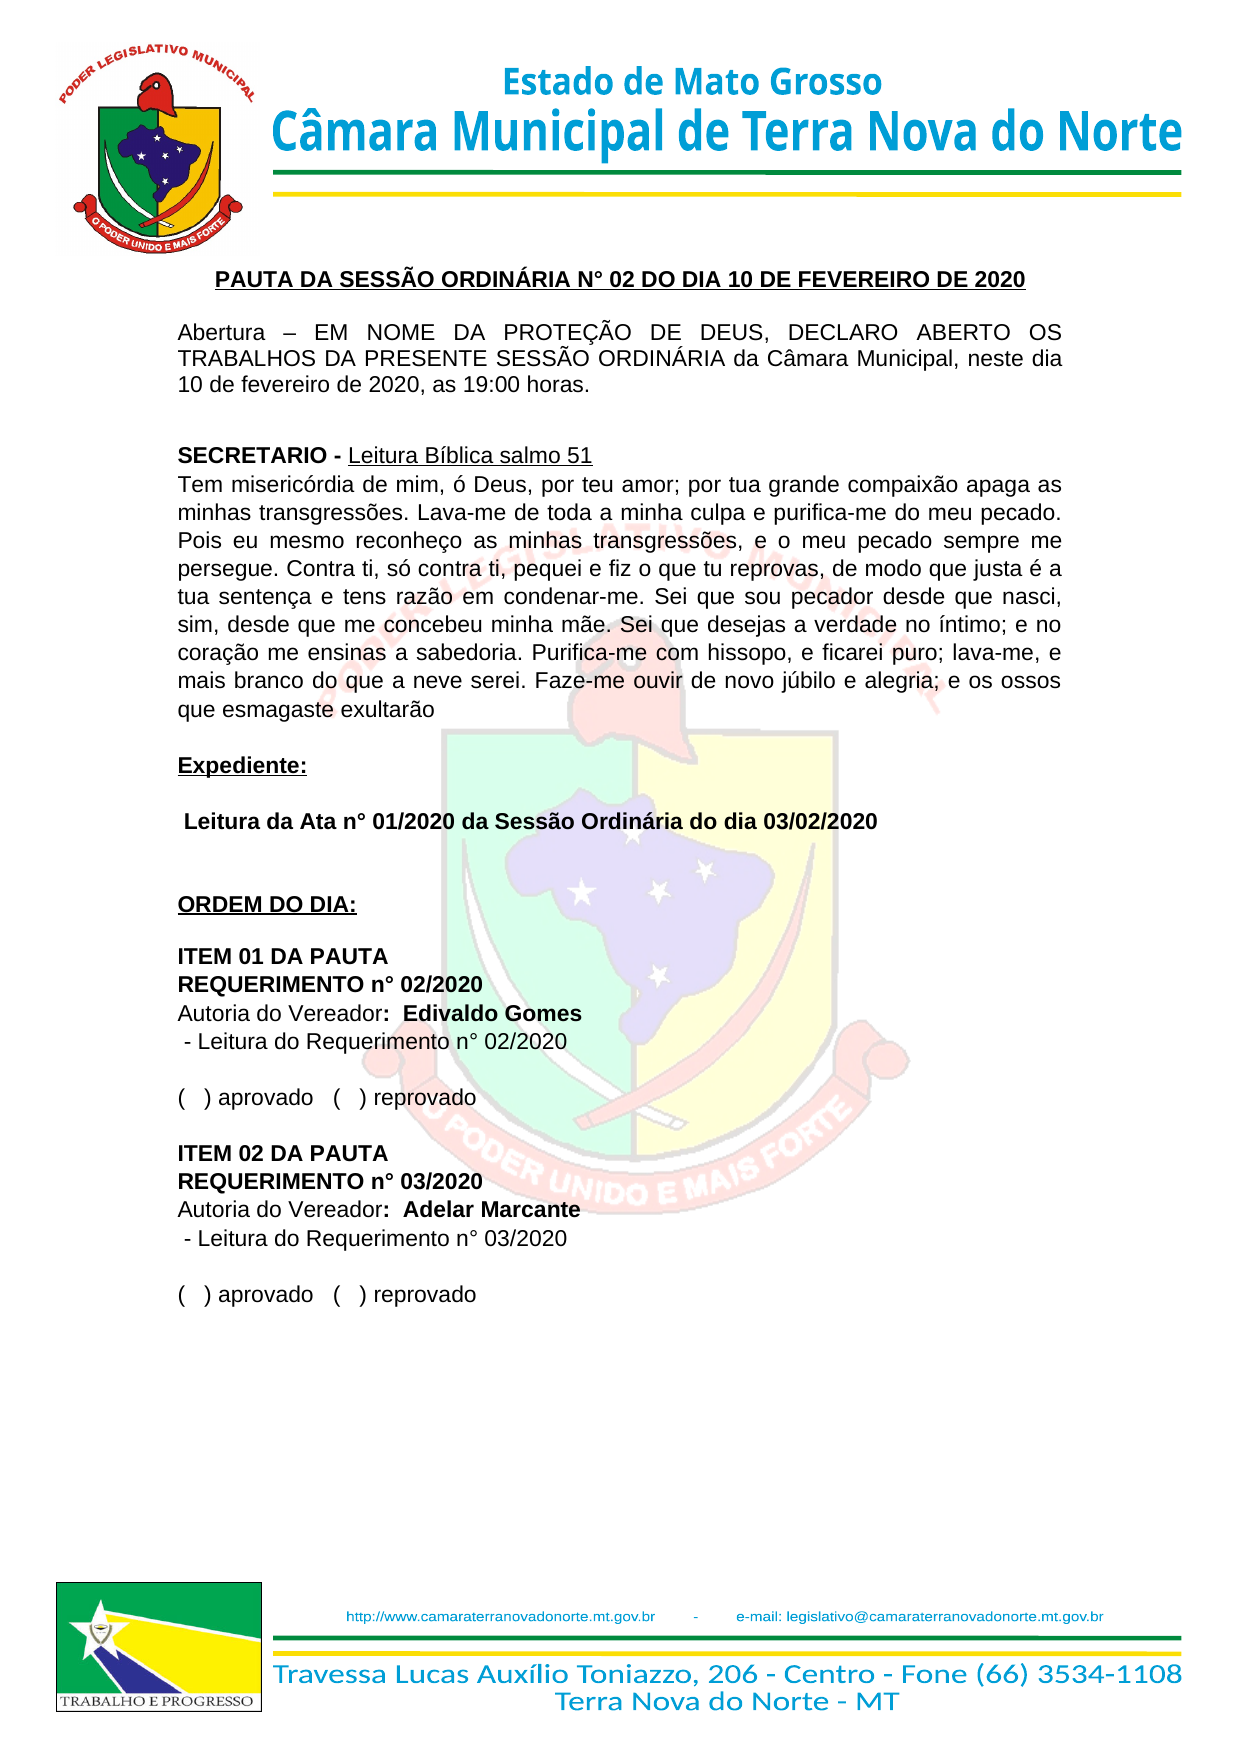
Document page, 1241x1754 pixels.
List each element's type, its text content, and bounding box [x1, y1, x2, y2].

picture [55, 42, 260, 256]
text REQUERIMENTO n° 03/2020 [966, 1168, 1063, 1195]
text Autoria do Vereador: Edivaldo Gomes [177, 999, 303, 1026]
text - Leitura do Requerimento n° 03/2020 [177, 1224, 1063, 1251]
text - Leitura do Requerimento n° 02/2020 [966, 1028, 1063, 1054]
text - Leitura do Requerimento n° 02/2020 [177, 1028, 303, 1054]
text ( ) aprovado ( ) reprovado [177, 1084, 303, 1110]
text Expediente: [966, 752, 1063, 778]
text Leitura da Ata n° 01/2020 da Sessão Ordinária do dia 03/02/2020 [177, 808, 303, 834]
text ITEM 01 DA PAUTA [966, 943, 1063, 970]
text REQUERIMENTO n° 02/2020 [966, 971, 1063, 998]
text Tem misericórdia de mim, ó Deus, por teu amor; por tua grande compaixão apaga as minhas transgressões. Lava-me de toda a minha culpa e purifica-me do meu pecado. Pois eu mesmo reconheço as minhas transgressões, e o meu pecado sempre me persegue. Contra ti, só contra ti, pequei e fiz o que tu reprovas, de modo que justa é a tua sentença e tens razão em condenar-me. Sei que sou pecador desde que nasci, sim, desde que me concebeu minha mãe. Sei que desejas a verdade no íntimo; e no coração me ensinas a sabedoria. Purifica-me com hissopo, e ficarei puro; lava-me, e mais branco do que a neve serei. Faze-me ouvir de novo júbilo e alegria; e os ossos que esmagaste exultarão [177, 471, 1063, 722]
subtitle PAUTA DA SESSÃO ORDINÁRIA N° 02 DO DIA 10 DE FEVEREIRO DE 2020 [177, 266, 1063, 292]
text ITEM 02 DA PAUTA [177, 1140, 303, 1167]
picture [57, 1583, 261, 1711]
text REQUERIMENTO n° 03/2020 [177, 1168, 303, 1195]
text ( ) aprovado ( ) reprovado [177, 1281, 1063, 1307]
list ORDEM DO DIA: [966, 891, 1063, 917]
subtitle Abertura – EM NOME DA PROTEÇÃO DE DEUS, DECLARO ABERTO OS TRABALHOS DA PRESENTE SESSÃO ORDINÁRIA da Câmara Municipal, neste dia 10 de fevereiro de 2020, as 19:00 horas. [177, 318, 1063, 398]
text ( ) aprovado ( ) reprovado [966, 1084, 1063, 1110]
text Leitura da Ata n° 01/2020 da Sessão Ordinária do dia 03/02/2020 [966, 808, 1063, 834]
text ITEM 02 DA PAUTA [966, 1140, 1063, 1167]
text REQUERIMENTO n° 02/2020 [177, 971, 303, 998]
text Autoria do Vereador: Adelar Marcante [966, 1196, 1063, 1223]
text Autoria do Vereador: Adelar Marcante [177, 1196, 303, 1223]
list ORDEM DO DIA: [177, 891, 303, 913]
text Autoria do Vereador: Edivaldo Gomes [966, 999, 1063, 1026]
text ITEM 01 DA PAUTA [177, 943, 303, 970]
text SECRETARIO - Leitura Bíblica salmo 51 [177, 442, 1063, 469]
text Expediente: [177, 752, 303, 775]
picture [860, 1611, 868, 1623]
